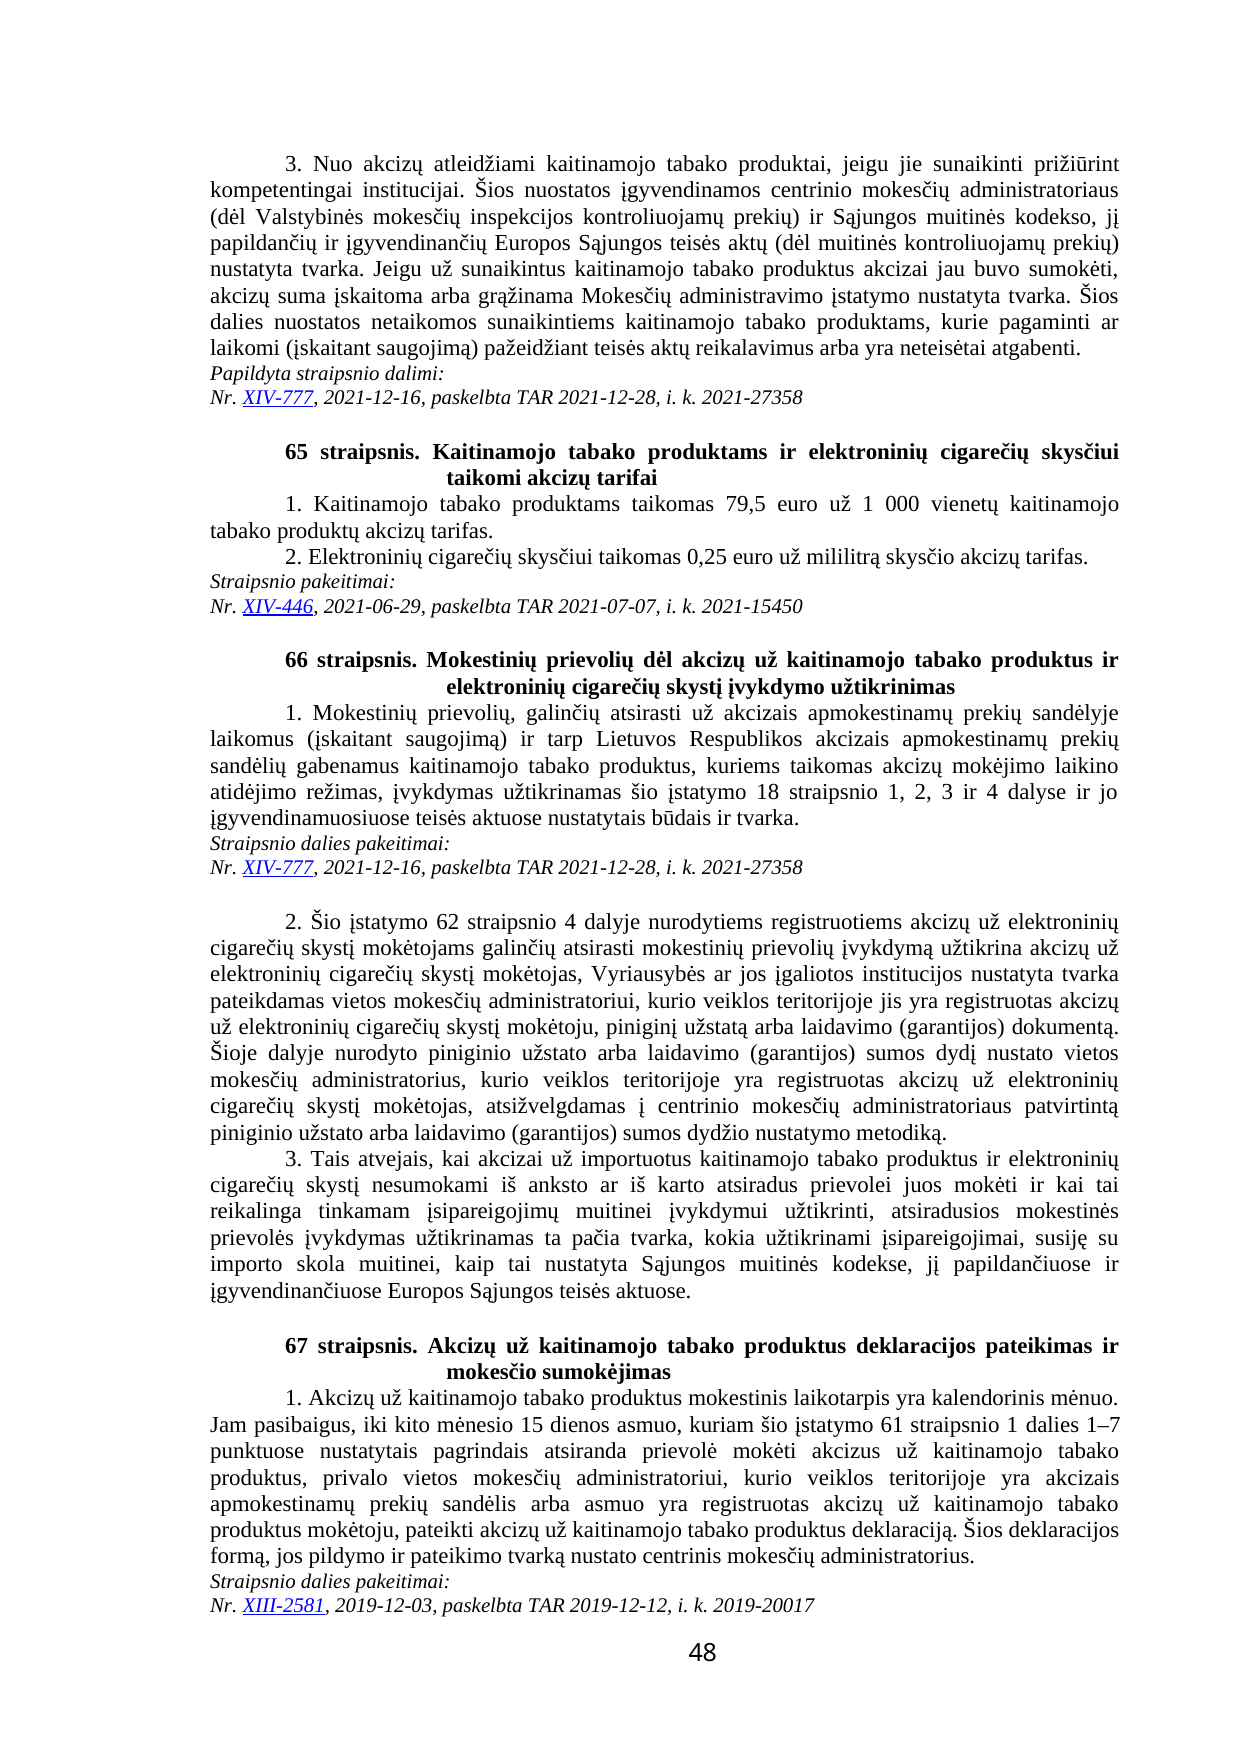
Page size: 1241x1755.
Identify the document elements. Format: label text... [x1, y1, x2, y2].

text 65 straipsnis. Kaitinamojo tabako produktams ir elektroninių cigarečių skysčiui taikomi akcizų tarifai [285, 438, 1120, 490]
text 2. Elektroninių cigarečių skysčiui taikomas 0,25 euro už mililitrą skysčio akcizų tarifas. [210, 543, 1120, 569]
text 67 straipsnis. Akcizų už kaitinamojo tabako produktus deklaracijos pateikimas ir mokesčio sumokėjimas [285, 1332, 1120, 1384]
text 1. Mokestinių prievolių, galinčių atsirasti už akcizais apmokestinamų prekių sandėlyje laikomus (įskaitant saugojimą) ir tarp Lietuvos Respublikos akcizais apmokestinamų prekių sandėlių gabenamus kaitinamojo tabako produktus, kuriems taikomas akcizų mokėjimo laikino atidėjimo režimas, įvykdymas užtikrinamas šio įstatymo 18 straipsnio 1, 2, 3 ir 4 dalyse ir jo įgyvendinamuosiuose teisės aktuose nustatytais būdais ir tvarka. [210, 699, 1120, 831]
text 3. Tais atvejais, kai akcizai už importuotus kaitinamojo tabako produktus ir elektroninių cigarečių skystį nesumokami iš anksto ar iš karto atsiradus prievolei juos mokėti ir kai tai reikalinga tinkamam įsipareigojimų muitinei įvykdymui užtikrinti, atsiradusios mokestinės prievolės įvykdymas užtikrinamas ta pačia tvarka, kokia užtikrinami įsipareigojimai, susiję su importo skola muitinei, kaip tai nustatyta Sąjungos muitinės kodekse, jį papildančiuose ir įgyvendinančiuose Europos Sąjungos teisės aktuose. [210, 1145, 1120, 1303]
text 1. Akcizų už kaitinamojo tabako produktus mokestinis laikotarpis yra kalendorinis mėnuo. Jam pasibaigus, iki kito mėnesio 15 dienos asmuo, kuriam šio įstatymo 61 straipsnio 1 dalies 1–7 punktuose nustatytais pagrindais atsiranda prievolė mokėti akcizus už kaitinamojo tabako produktus, privalo vietos mokesčių administratoriui, kurio veiklos teritorijoje yra akcizais apmokestinamų prekių sandėlis arba asmuo yra registruotas akcizų už kaitinamojo tabako produktus mokėtoju, pateikti akcizų už kaitinamojo tabako produktus deklaraciją. Šios deklaracijos formą, jos pildymo ir pateikimo tvarką nustato centrinis mokesčių administratorius. [210, 1384, 1120, 1569]
text Straipsnio pakeitimai: [210, 569, 1120, 593]
text 2. Šio įstatymo 62 straipsnio 4 dalyje nurodytiems registruotiems akcizų už elektroninių cigarečių skystį mokėtojams galinčių atsirasti mokestinių prievolių įvykdymą užtikrina akcizų už elektroninių cigarečių skystį mokėtojas, Vyriausybės ar jos įgaliotos institucijos nustatyta tvarka pateikdamas vietos mokesčių administratoriui, kurio veiklos teritorijoje jis yra registruotas akcizų už elektroninių cigarečių skystį mokėtoju, piniginį užstatą arba laidavimo (garantijos) dokumentą. Šioje dalyje nurodyto piniginio užstato arba laidavimo (garantijos) sumos dydį nustato vietos mokesčių administratorius, kurio veiklos teritorijoje yra registruotas akcizų už elektroninių cigarečių skystį mokėtojas, atsižvelgdamas į centrinio mokesčių administratoriaus patvirtintą piniginio užstato arba laidavimo (garantijos) sumos dydžio nustatymo metodiką. [210, 908, 1120, 1145]
text Nr. XIII-2581, 2019-12-03, paskelbta TAR 2019-12-12, i. k. 2019-20017 [210, 1593, 1120, 1617]
text Straipsnio dalies pakeitimai: [210, 1569, 1120, 1593]
text 3. Nuo akcizų atleidžiami kaitinamojo tabako produktai, jeigu jie sunaikinti prižiūrint kompetentingai institucijai. Šios nuostatos įgyvendinamos centrinio mokesčių administratoriaus (dėl Valstybinės mokesčių inspekcijos kontroliuojamų prekių) ir Sąjungos muitinės kodekso, jį papildančių ir įgyvendinančių Europos Sąjungos teisės aktų (dėl muitinės kontroliuojamų prekių) nustatyta tvarka. Jeigu už sunaikintus kaitinamojo tabako produktus akcizai jau buvo sumokėti, akcizų suma įskaitoma arba grąžinama Mokesčių administravimo įstatymo nustatyta tvarka. Šios dalies nuostatos netaikomos sunaikintiems kaitinamojo tabako produktams, kurie pagaminti ar laikomi (įskaitant saugojimą) pažeidžiant teisės aktų reikalavimus arba yra neteisėtai atgabenti. [210, 150, 1120, 361]
text Papildyta straipsnio dalimi: [210, 361, 1120, 385]
text Nr. XIV-446, 2021-06-29, paskelbta TAR 2021-07-07, i. k. 2021-15450 [210, 593, 1120, 618]
text Straipsnio dalies pakeitimai: [210, 831, 1120, 855]
text 66 straipsnis. Mokestinių prievolių dėl akcizų už kaitinamojo tabako produktus ir elektroninių cigarečių skystį įvykdymo užtikrinimas [285, 646, 1120, 699]
text Nr. XIV-777, 2021-12-16, paskelbta TAR 2021-12-28, i. k. 2021-27358 [210, 855, 1120, 879]
text Nr. XIV-777, 2021-12-16, paskelbta TAR 2021-12-28, i. k. 2021-27358 [210, 385, 1120, 409]
text 1. Kaitinamojo tabako produktams taikomas 79,5 euro už 1 000 vienetų kaitinamojo tabako produktų akcizų tarifas. [210, 490, 1120, 543]
